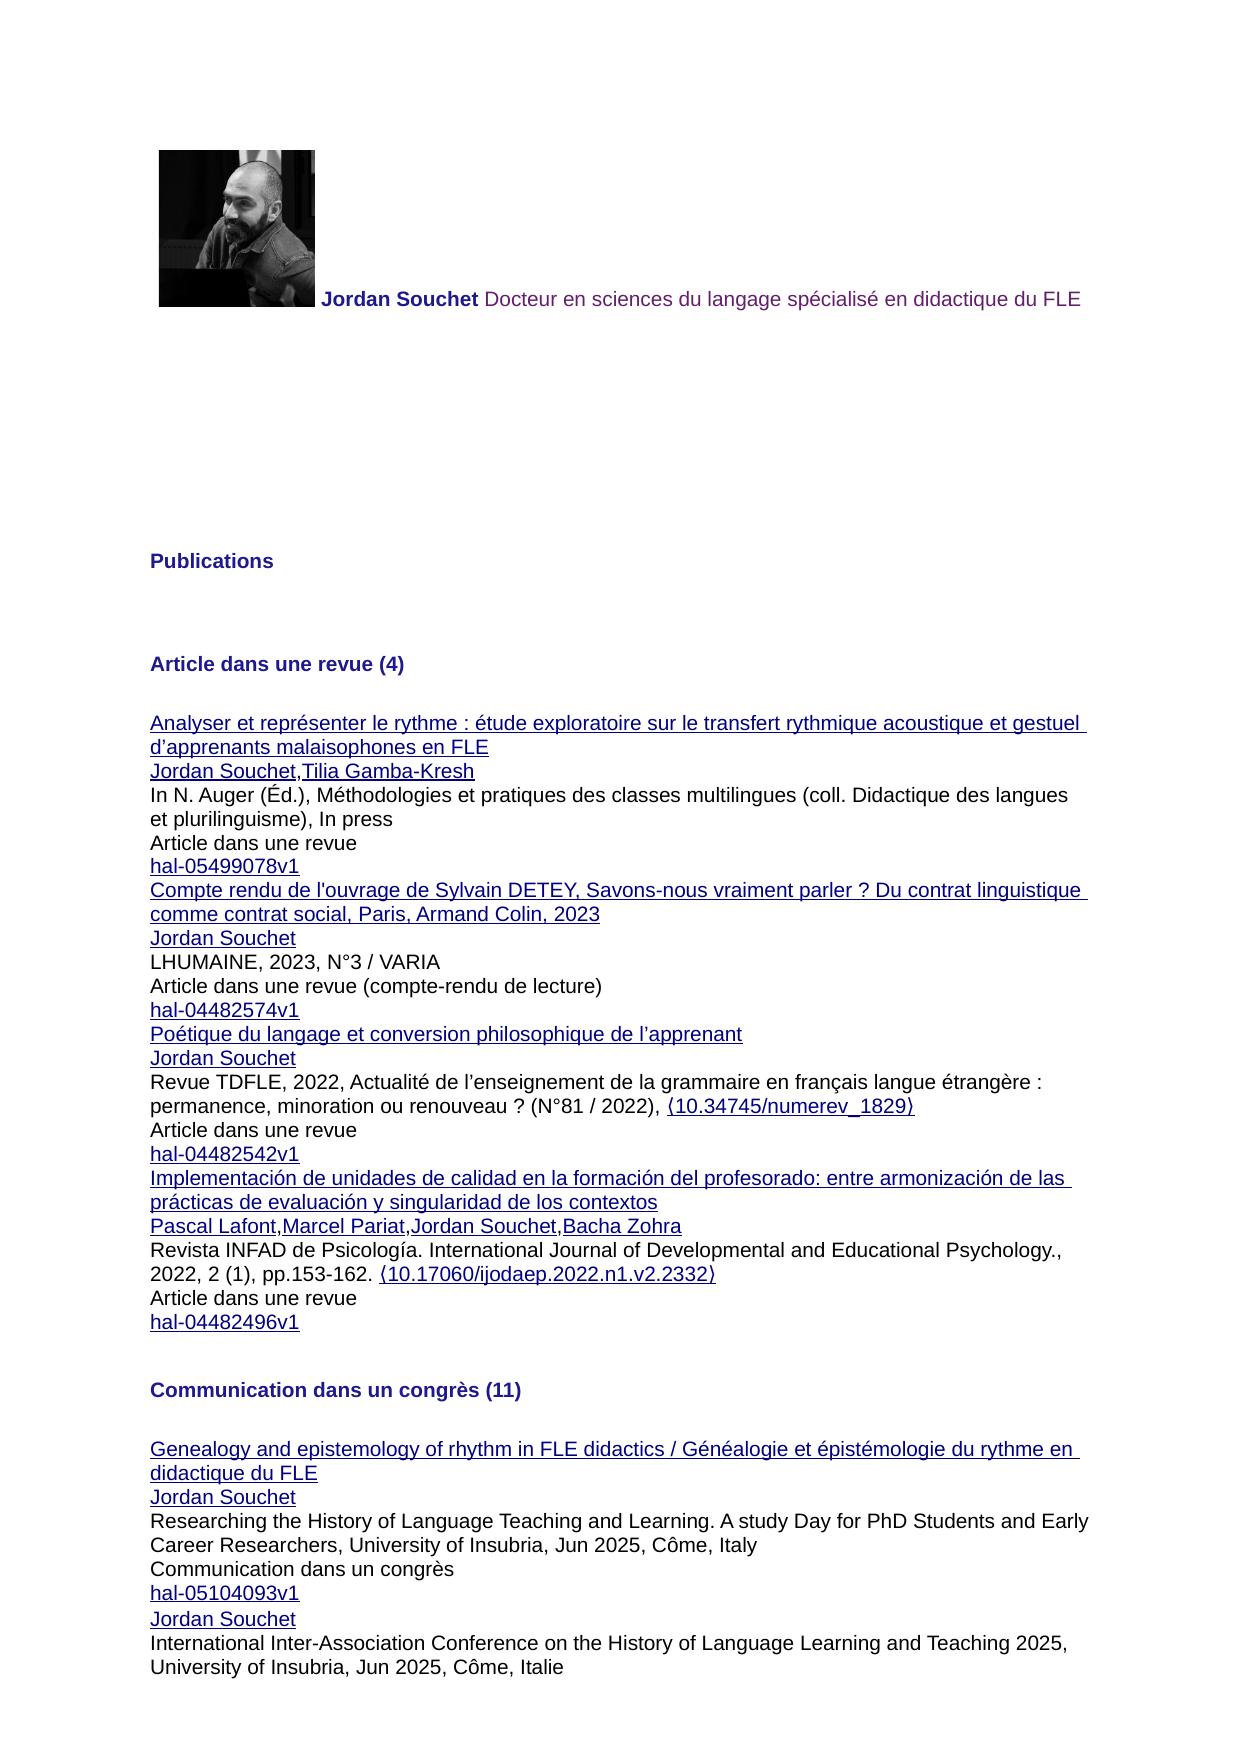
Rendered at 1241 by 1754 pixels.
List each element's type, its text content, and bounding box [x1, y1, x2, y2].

table_cell Quelle place du corps en didactique des langues ? Esquisse d’une réflexion historique et critique Jordan Souchet International Inter-Association Conference on the History of Language Learning and Teaching 2025, University of Insubria, Jun 2025, Côme, Italie Communication dans un congrès hal-05104090v1 [150, 1604, 1090, 1679]
picture [158, 150, 315, 307]
subtitle Article dans une revue (4) [150, 652, 1090, 676]
table_header Analyser et représenter le rythme : étude exploratoire sur le transfert rythmique acoustique et gestuel d’apprenants malaisophones en FLE Jordan Souchet,Tilia Gamba-Kresh In N. Auger (Éd.), Méthodologies et pratiques des classes multilingues (coll. Didactique des langues et plurilinguisme), In press Article dans une revue hal-05499078v1 [150, 711, 1090, 878]
subtitle Publications [150, 549, 1090, 573]
subtitle Communication dans un congrès (11) [150, 1378, 1090, 1402]
table_header Genealogy and epistemology of rhythm in FLE didactics / Généalogie et épistémologie du rythme en didactique du FLE Jordan Souchet Researching the History of Language Teaching and Learning. A study Day for PhD Students and Early Career Researchers, University of Insubria, Jun 2025, Côme, Italy Communication dans un congrès hal-05104093v1 [150, 1437, 1090, 1604]
table_cell Poétique du langage et conversion philosophique de l’apprenant Jordan Souchet Revue TDFLE, 2022, Actualité de l’enseignement de la grammaire en français langue étrangère : permanence, minoration ou renouveau ? (N°81 / 2022), ⟨10.34745/numerev_1829⟩ Article dans une revue hal-04482542v1 [150, 1022, 1090, 1166]
subtitle Jordan Souchet Docteur en sciences du langage spécialisé en didactique du FLE [150, 150, 1090, 311]
table_cell Compte rendu de l'ouvrage de Sylvain DETEY, Savons-nous vraiment parler ? Du contrat linguistique comme contrat social, Paris, Armand Colin, 2023 Jordan Souchet LHUMAINE, 2023, N°3 / VARIA Article dans une revue (compte-rendu de lecture) hal-04482574v1 [150, 878, 1090, 1022]
table_cell Implementación de unidades de calidad en la formación del profesorado: entre armonización de las prácticas de evaluación y singularidad de los contextos Pascal Lafont,Marcel Pariat,Jordan Souchet,Bacha Zohra Revista INFAD de Psicología. International Journal of Developmental and Educational Psychology., 2022, 2 (1), pp.153-162. ⟨10.17060/ijodaep.2022.n1.v2.2332⟩ Article dans une revue hal-04482496v1 [150, 1166, 1090, 1333]
